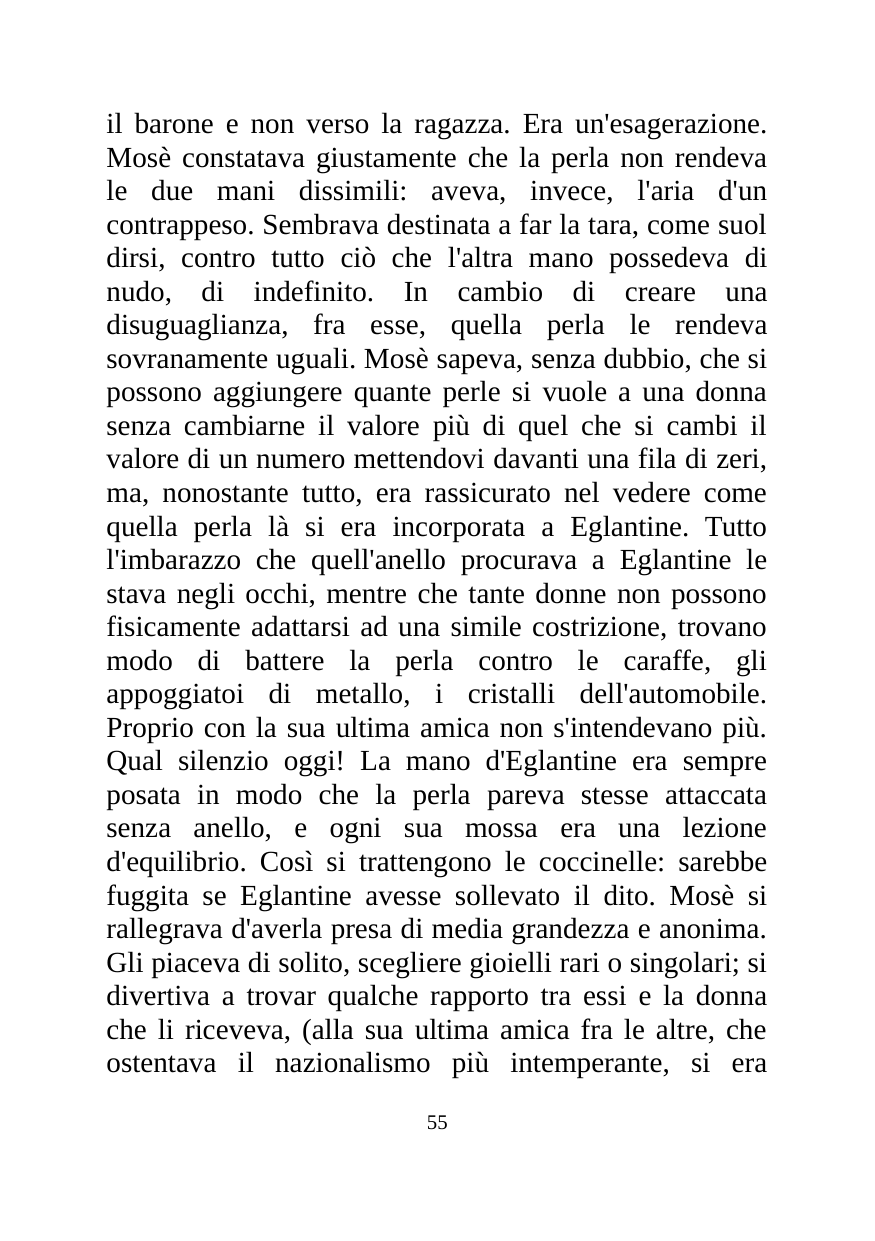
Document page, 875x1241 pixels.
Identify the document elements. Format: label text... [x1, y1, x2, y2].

text il barone e non verso la ragazza. Era un'esagerazione. Mosè constatava giustamente che la perla non rendeva le due mani dissimili: aveva, invece, l'aria d'un contrappeso. Sembrava destinata a far la tara, come suol dirsi, contro tutto ciò che l'altra mano possedeva di nudo, di indefinito. In cambio di creare una disuguaglianza, fra esse, quella perla le rendeva sovranamente uguali. Mosè sapeva, senza dubbio, che si possono aggiungere quante perle si vuole a una donna senza cambiarne il valore più di quel che si cambi il valore di un numero mettendovi davanti una fila di zeri, ma, nonostante tutto, era rassicurato nel vedere come quella perla là si era incorporata a Eglantine. Tutto l'imbarazzo che quell'anello procurava a Eglantine le stava negli occhi, mentre che tante donne non possono fisicamente adattarsi ad una simile costrizione, trovano modo di battere la perla contro le caraffe, gli appoggiatoi di metallo, i cristalli dell'automobile. Proprio con la sua ultima amica non s'intendevano più. Qual silenzio oggi! La mano d'Eglantine era sempre posata in modo che la perla pareva stesse attaccata senza anello, e ogni sua mossa era una lezione d'equilibrio. Così si trattengono le coccinelle: sarebbe fuggita se Eglantine avesse sollevato il dito. Mosè si rallegrava d'averla presa di media grandezza e anonima. Gli piaceva di solito, scegliere gioielli rari o singolari; si divertiva a trovar qualche rapporto tra essi e la donna che li riceveva, (alla sua ultima amica fra le altre, che ostentava il nazionalismo più intemperante, si era [106, 106, 768, 1079]
